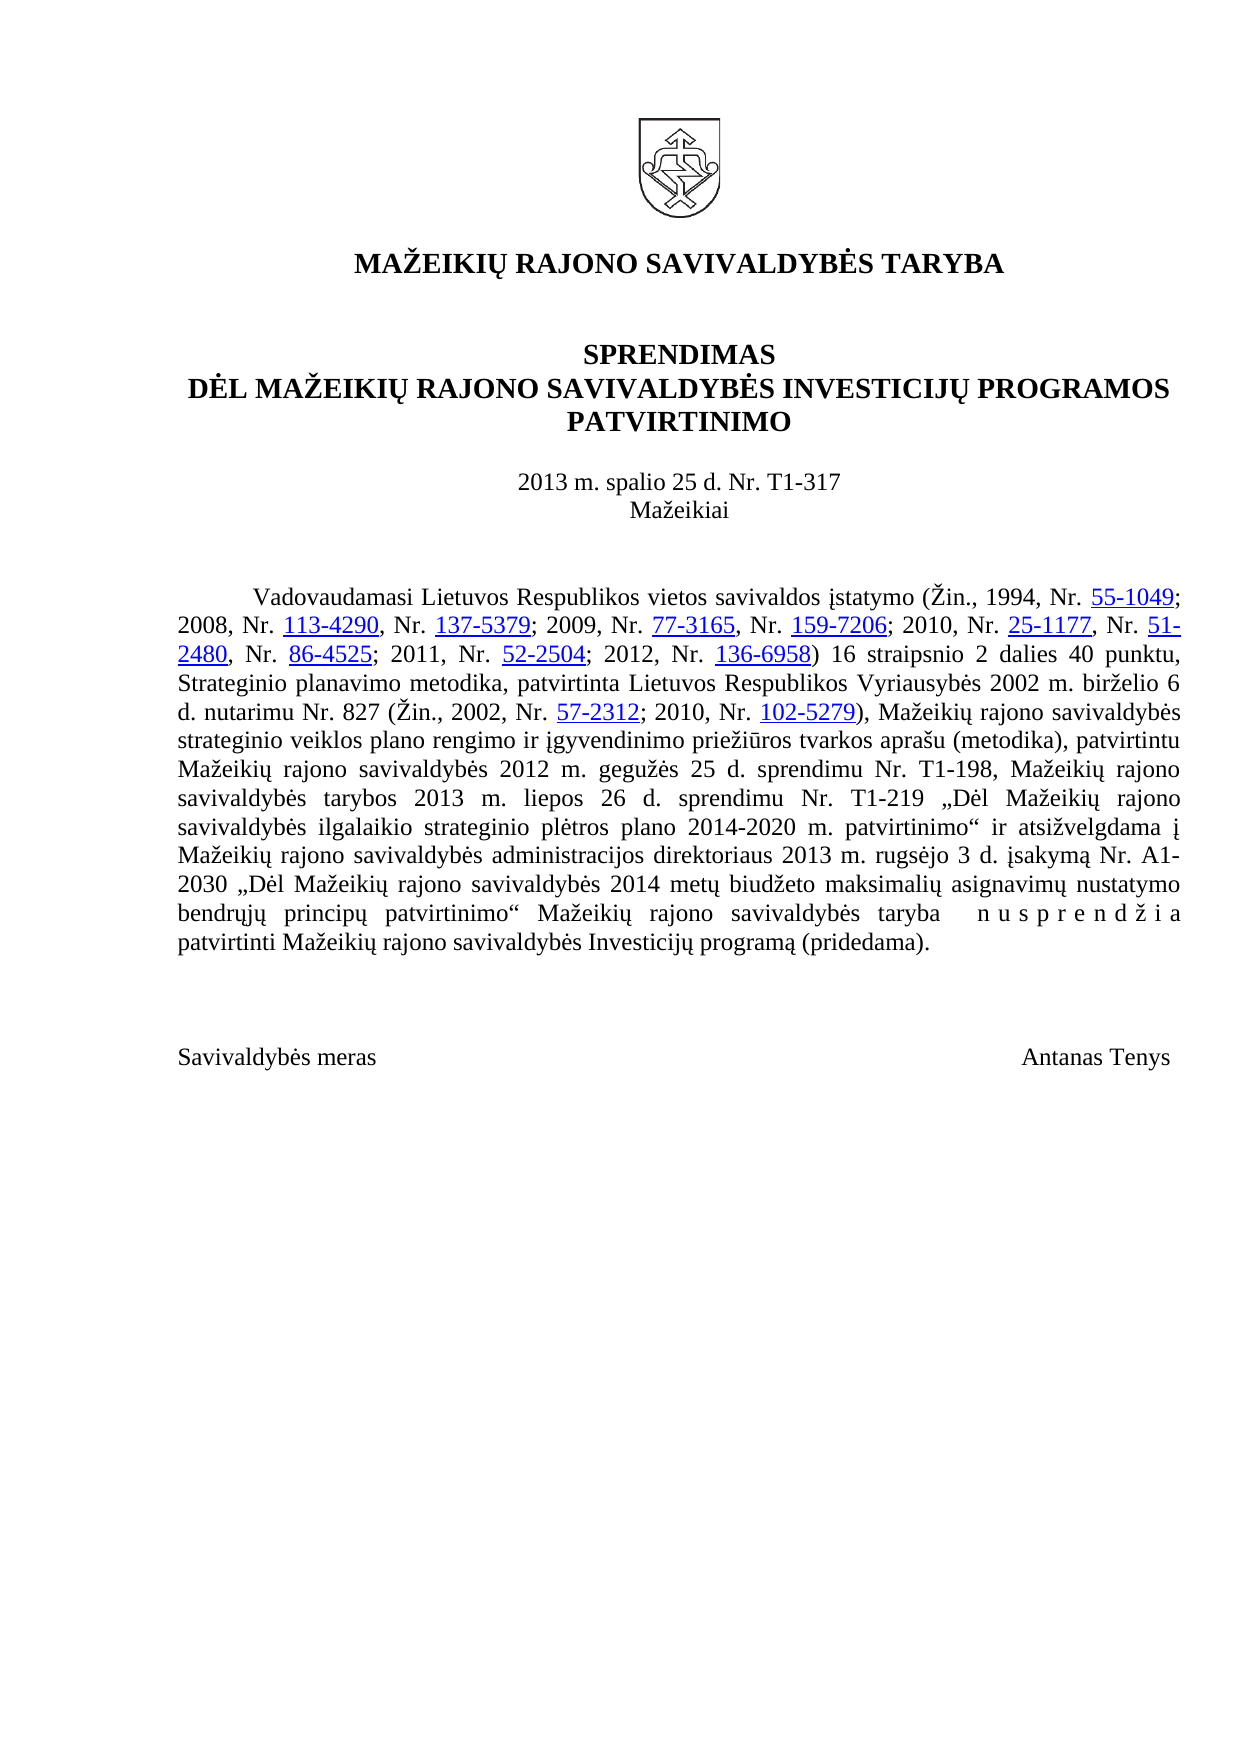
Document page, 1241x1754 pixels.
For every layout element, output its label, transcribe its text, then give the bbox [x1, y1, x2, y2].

text DĖL MAŽEIKIŲ RAJONO SAVIVALDYBĖS INVESTICIJŲ PROGRAMOS PATVIRTINIMO [177, 371, 1181, 438]
text Mažeikių rajono SAVIVALDYBĖS TARyba [177, 246, 1181, 280]
text SPRENDIMAS [177, 337, 1181, 371]
text Savivaldybės meras Antanas Tenys [177, 1042, 1181, 1070]
text 2013 m. spalio 25 d. Nr. T1-317 [177, 467, 1181, 495]
text Mažeikiai [177, 495, 1181, 524]
text Vadovaudamasi Lietuvos Respublikos vietos savivaldos įstatymo (Žin., 1994, Nr. 55-1049; 2008, Nr. 113-4290, Nr. 137-5379; 2009, Nr. 77-3165, Nr. 159-7206; 2010, Nr. 25-1177, Nr. 51-2480, Nr. 86-4525; 2011, Nr. 52-2504; 2012, Nr. 136-6958) 16 straipsnio 2 dalies 40 punktu, Strateginio planavimo metodika, patvirtinta Lietuvos Respublikos Vyriausybės 2002 m. birželio 6 d. nutarimu Nr. 827 (Žin., 2002, Nr. 57-2312; 2010, Nr. 102-5279), Mažeikių rajono savivaldybės strateginio veiklos plano rengimo ir įgyvendinimo priežiūros tvarkos aprašu (metodika), patvirtintu Mažeikių rajono savivaldybės 2012 m. gegužės 25 d. sprendimu Nr. T1-198, Mažeikių rajono savivaldybės tarybos 2013 m. liepos 26 d. sprendimu Nr. T1-219 „Dėl Mažeikių rajono savivaldybės ilgalaikio strateginio plėtros plano 2014-2020 m. patvirtinimo“ ir atsižvelgdama į Mažeikių rajono savivaldybės administracijos direktoriaus 2013 m. rugsėjo 3 d. įsakymą Nr. A1-2030 „Dėl Mažeikių rajono savivaldybės 2014 metų biudžeto maksimalių asignavimų nustatymo bendrųjų principų patvirtinimo“ Mažeikių rajono savivaldybės taryba nusprendžia patvirtinti Mažeikių rajono savivaldybės Investicijų programą (pridedama). [177, 582, 1181, 955]
